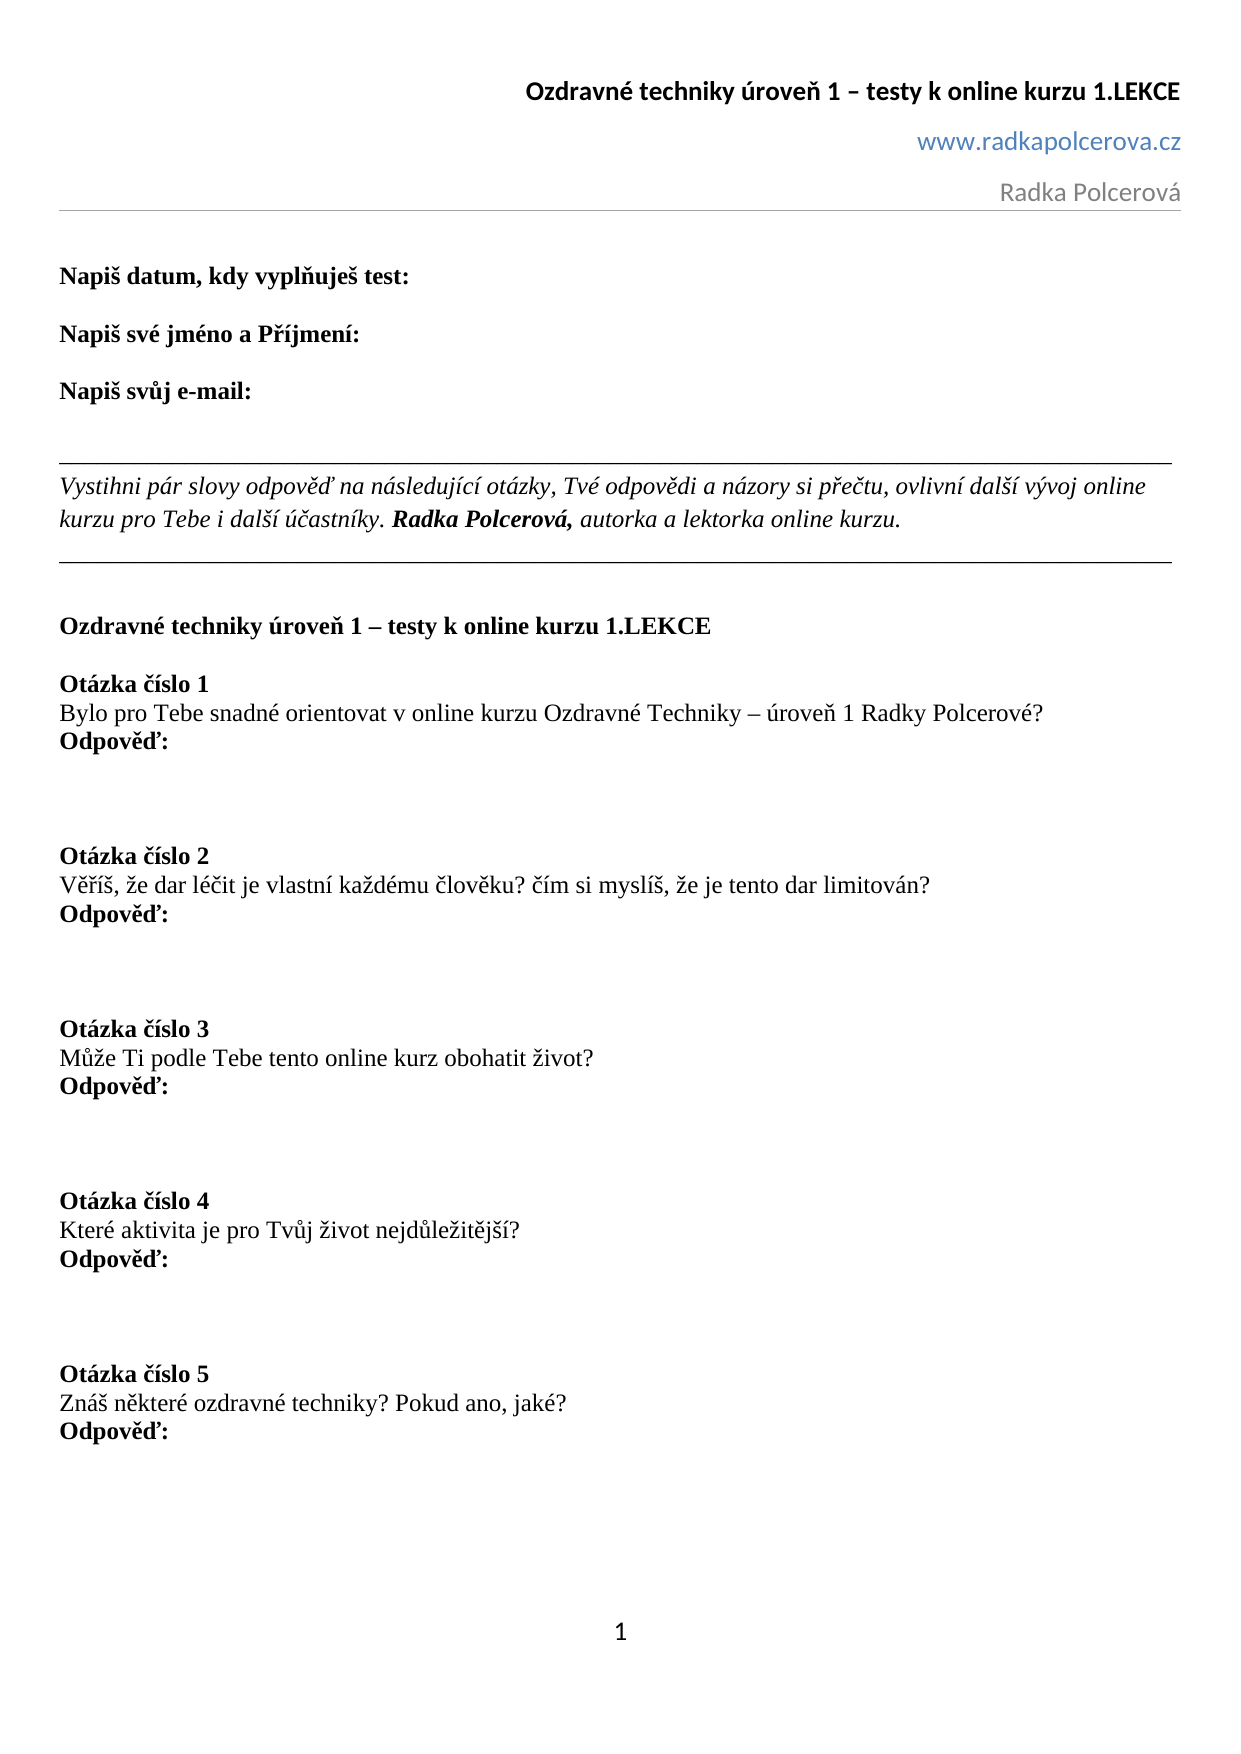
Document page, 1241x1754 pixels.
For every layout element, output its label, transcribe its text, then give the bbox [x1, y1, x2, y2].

text Napiš datum, kdy vyplňuješ test: [59, 261, 1181, 290]
text Odpověď: [59, 1071, 1181, 1100]
text Otázka číslo 4 [59, 1186, 1181, 1215]
text Které aktivita je pro Tvůj život nejdůležitější? [59, 1215, 1181, 1244]
text Věříš, že dar léčit je vlastní každému člověku? čím si myslíš, že je tento dar limitován? [59, 870, 1181, 899]
text Ozdravné techniky úroveň 1 – testy k online kurzu 1.LEKCE [59, 611, 1181, 640]
text Napiš svůj e-mail: [59, 376, 1181, 405]
text Otázka číslo 2 [59, 841, 1181, 870]
text Odpověď: [59, 1244, 1181, 1273]
text Otázka číslo 1 [59, 669, 1181, 698]
text Odpověď: [59, 1416, 1181, 1445]
text Otázka číslo 3 [59, 1014, 1181, 1043]
text Odpověď: [59, 726, 1181, 755]
text Může Ti podle Tebe tento online kurz obohatit život? [59, 1043, 1181, 1071]
text Otázka číslo 5 [59, 1359, 1181, 1388]
text _________________________________________________________________________________________Vystihni pár slovy odpověď na následující otázky, Tvé odpovědi a názory si přečtu, ovlivní další vývoj online kurzu pro Tebe i další účastníky. Radka Polcerová, autorka a lektorka online kurzu. _________________________________________________________________________________________ [59, 405, 1181, 566]
text Odpověď: [59, 899, 1181, 928]
text Znáš některé ozdravné techniky? Pokud ano, jaké? [59, 1388, 1181, 1416]
text Bylo pro Tebe snadné orientovat v online kurzu Ozdravné Techniky – úroveň 1 Radky Polcerové? [59, 698, 1181, 726]
text Napiš své jméno a Příjmení: [59, 319, 1181, 347]
